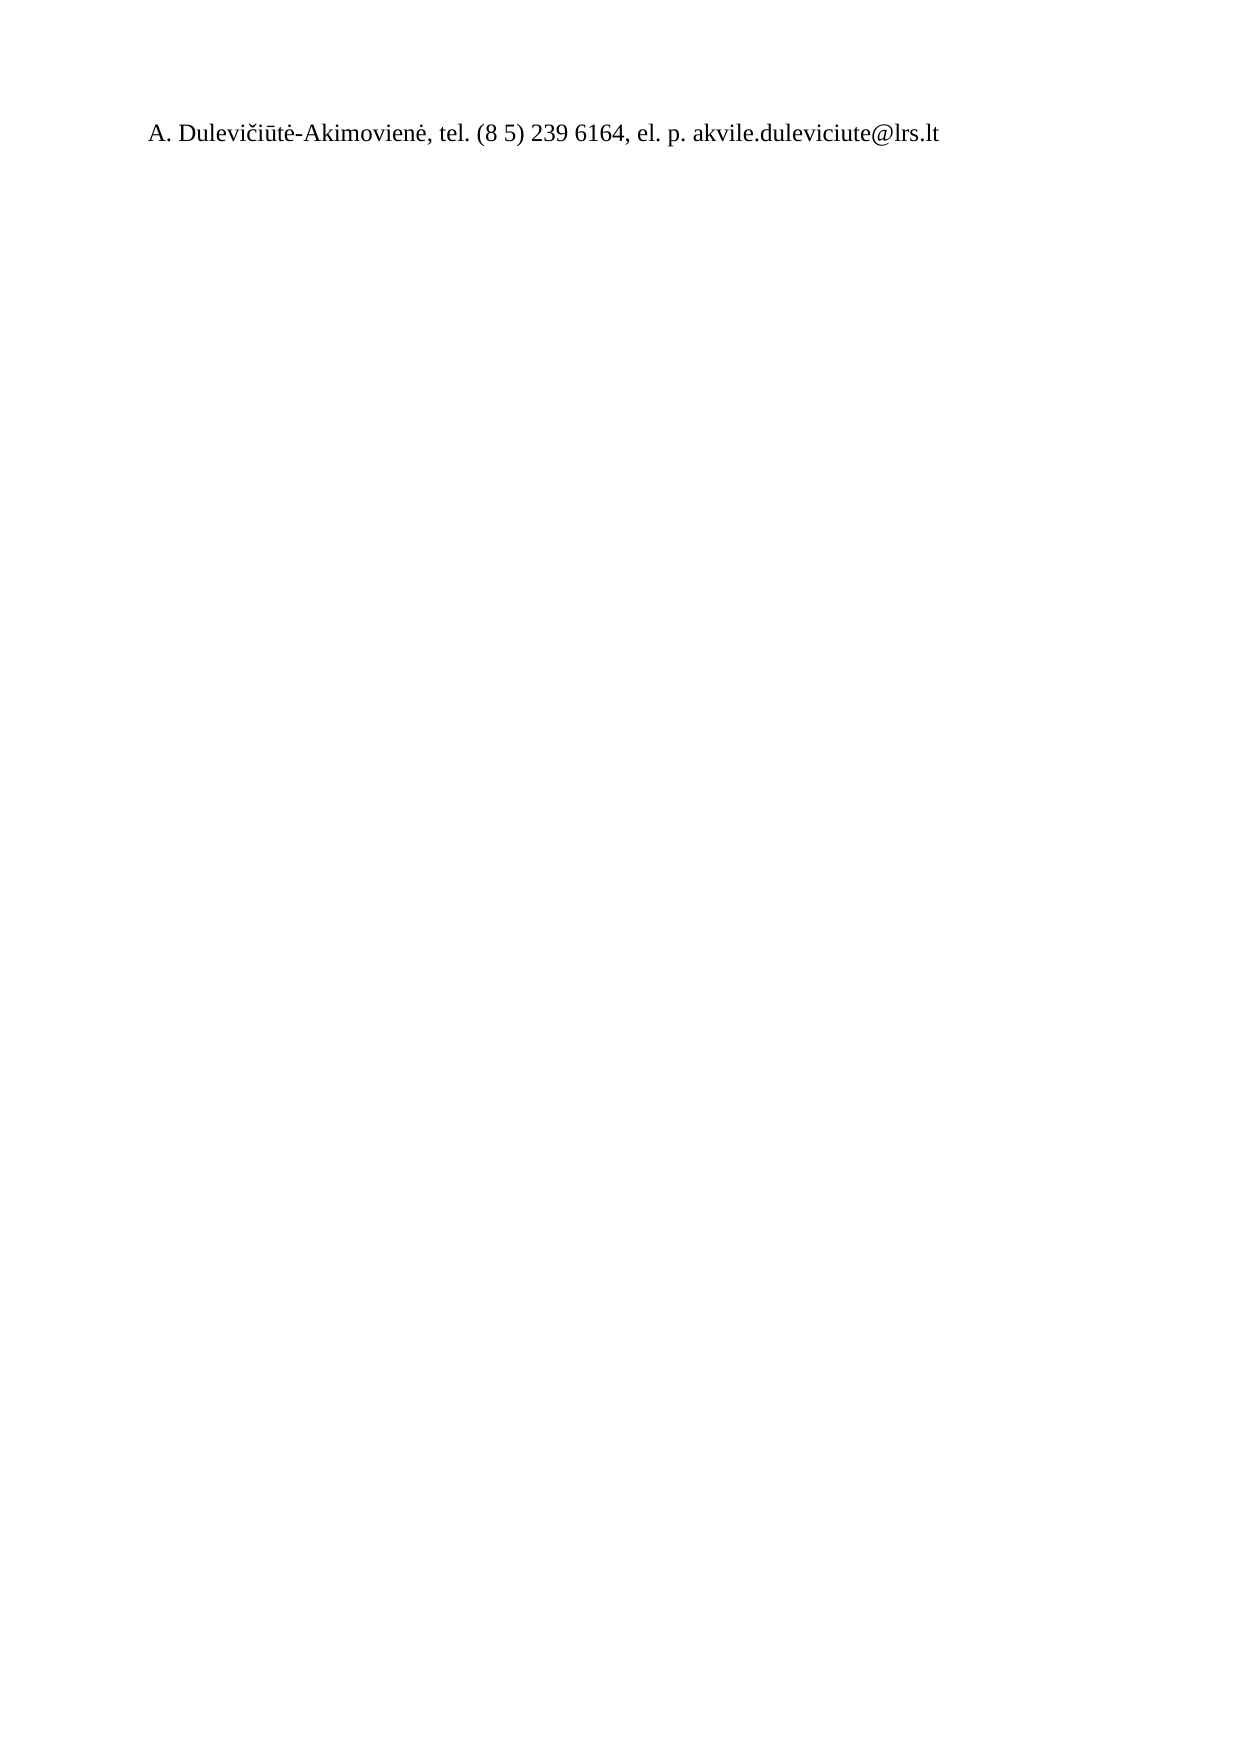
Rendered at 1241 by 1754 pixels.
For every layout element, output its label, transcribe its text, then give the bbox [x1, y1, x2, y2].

text A. Dulevičiūtė-Akimovienė, tel. (8 5) 239 6164, el. p. akvile.duleviciute@lrs.lt [148, 118, 1181, 147]
